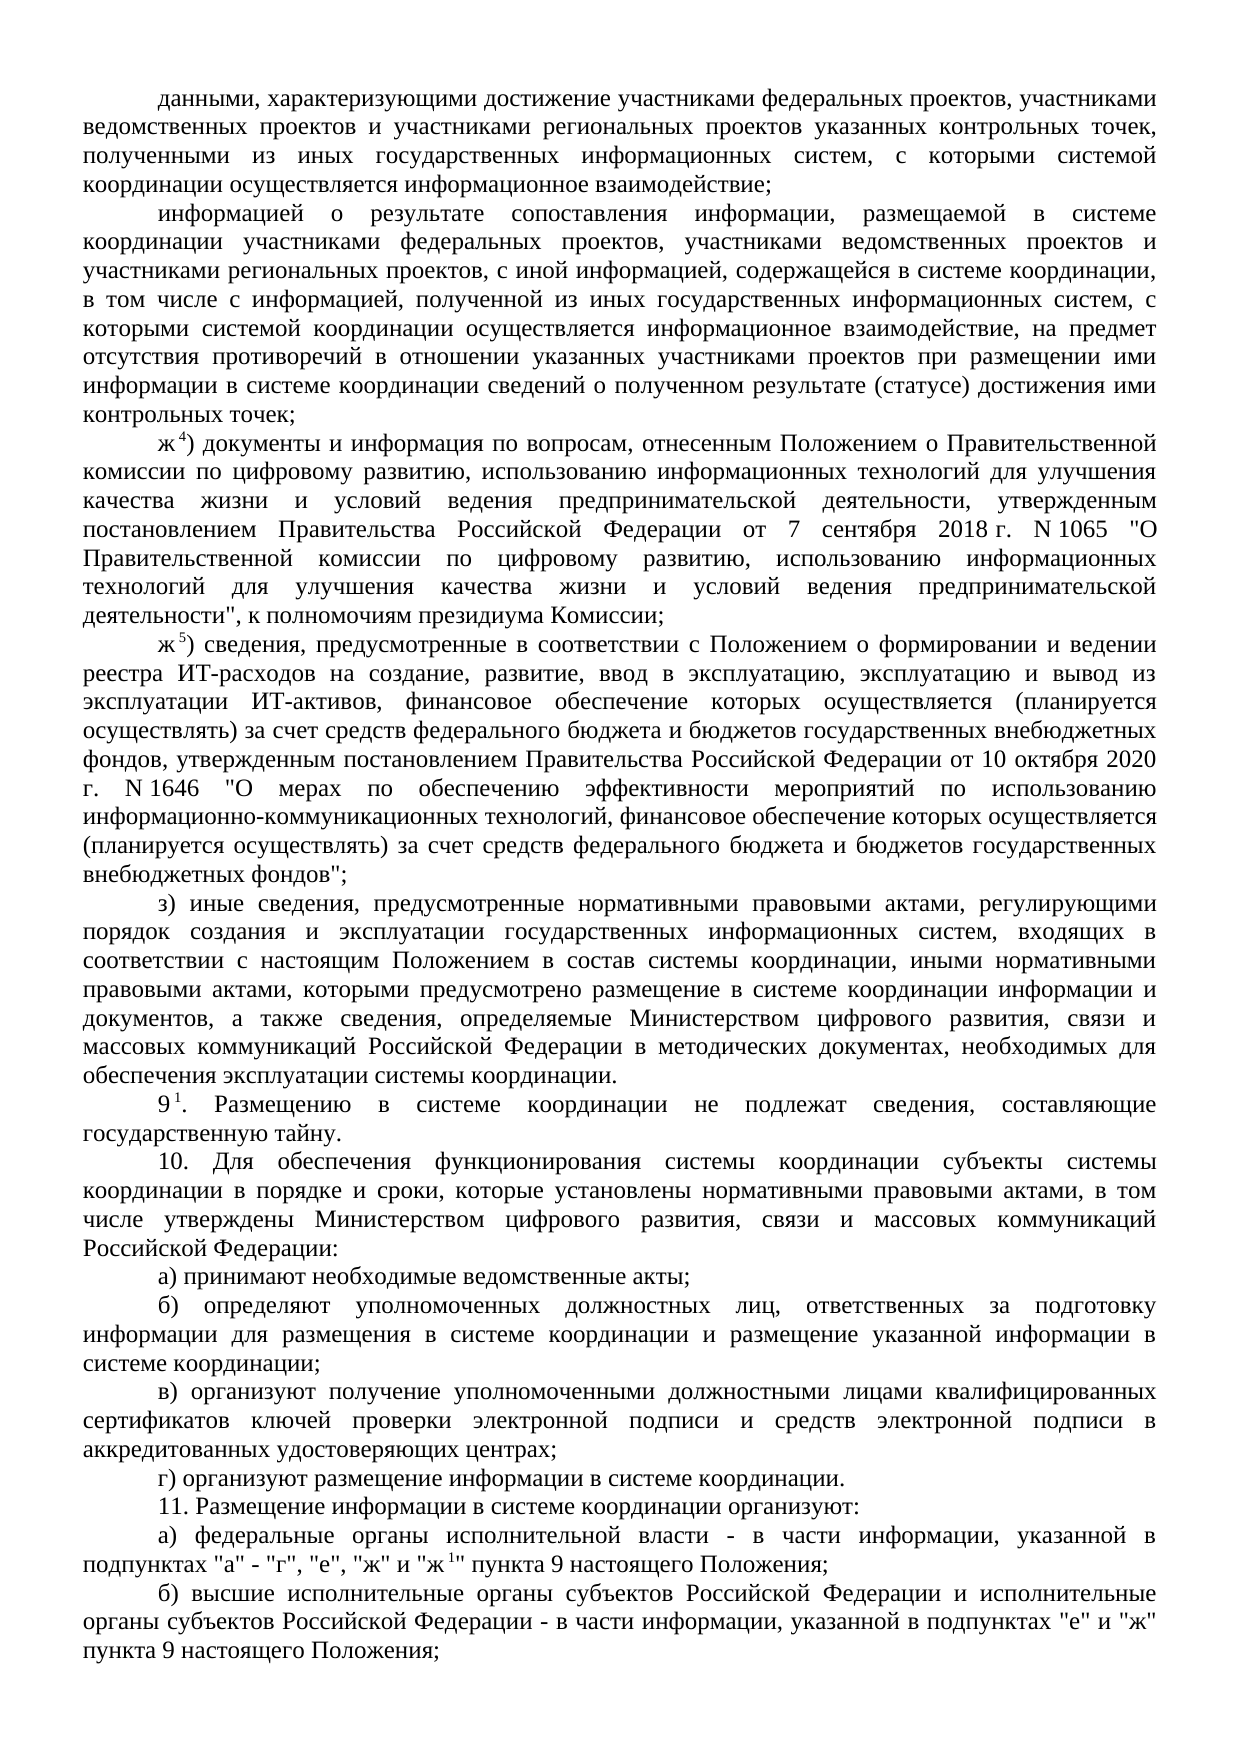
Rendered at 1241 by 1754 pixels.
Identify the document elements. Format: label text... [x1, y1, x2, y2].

text информацией о результате сопоставления информации, размещаемой в системе координации участниками федеральных проектов, участниками ведомственных проектов и участниками региональных проектов, с иной информацией, содержащейся в системе координации, в том числе с информацией, полученной из иных государственных информационных систем, с которыми системой координации осуществляется информационное взаимодействие, на предмет отсутствия противоречий в отношении указанных участниками проектов при размещении ими информации в системе координации сведений о полученном результате (статусе) достижения ими контрольных точек; [83, 198, 1157, 428]
text а) федеральные органы исполнительной власти - в части информации, указанной в подпунктах "а" - "г", "е", "ж" и "ж 1" пункта 9 настоящего Положения; [83, 1520, 1157, 1578]
text б) определяют уполномоченных должностных лиц, ответственных за подготовку информации для размещения в системе координации и размещение указанной информации в системе координации; [83, 1290, 1157, 1376]
text з) иные сведения, предусмотренные нормативными правовыми актами, регулирующими порядок создания и эксплуатации государственных информационных систем, входящих в соответствии с настоящим Положением в состав системы координации, иными нормативными правовыми актами, которыми предусмотрено размещение в системе координации информации и документов, а также сведения, определяемые Министерством цифрового развития, связи и массовых коммуникаций Российской Федерации в методических документах, необходимых для обеспечения эксплуатации системы координации. [83, 888, 1157, 1089]
text ж 4) документы и информация по вопросам, отнесенным Положением о Правительственной комиссии по цифровому развитию, использованию информационных технологий для улучшения качества жизни и условий ведения предпринимательской деятельности, утвержденным постановлением Правительства Российской Федерации от 7 сентября 2018 г. N 1065 "О Правительственной комиссии по цифровому развитию, использованию информационных технологий для улучшения качества жизни и условий ведения предпринимательской деятельности", к полномочиям президиума Комиссии; [83, 428, 1157, 629]
text 10. Для обеспечения функционирования системы координации субъекты системы координации в порядке и сроки, которые установлены нормативными правовыми актами, в том числе утверждены Министерством цифрового развития, связи и массовых коммуникаций Российской Федерации: [83, 1146, 1157, 1261]
text в) организуют получение уполномоченными должностными лицами квалифицированных сертификатов ключей проверки электронной подписи и средств электронной подписи в аккредитованных удостоверяющих центрах; [83, 1376, 1157, 1463]
text б) высшие исполнительные органы субъектов Российской Федерации и исполнительные органы субъектов Российской Федерации - в части информации, указанной в подпунктах "е" и "ж" пункта 9 настоящего Положения; [83, 1578, 1157, 1664]
text ж 5) сведения, предусмотренные в соответствии с Положением о формировании и ведении реестра ИТ-расходов на создание, развитие, ввод в эксплуатацию, эксплуатацию и вывод из эксплуатации ИТ-активов, финансовое обеспечение которых осуществляется (планируется осуществлять) за счет средств федерального бюджета и бюджетов государственных внебюджетных фондов, утвержденным постановлением Правительства Российской Федерации от 10 октября 2020 г. N 1646 "О мерах по обеспечению эффективности мероприятий по использованию информационно-коммуникационных технологий, финансовое обеспечение которых осуществляется (планируется осуществлять) за счет средств федерального бюджета и бюджетов государственных внебюджетных фондов"; [83, 629, 1157, 888]
text а) принимают необходимые ведомственные акты; [83, 1261, 1157, 1290]
text 11. Размещение информации в системе координации организуют: [83, 1491, 1157, 1520]
text г) организуют размещение информации в системе координации. [83, 1463, 1157, 1491]
text данными, характеризующими достижение участниками федеральных проектов, участниками ведомственных проектов и участниками региональных проектов указанных контрольных точек, полученными из иных государственных информационных систем, с которыми системой координации осуществляется информационное взаимодействие; [83, 83, 1157, 198]
text 9 1. Размещению в системе координации не подлежат сведения, составляющие государственную тайну. [83, 1089, 1157, 1146]
